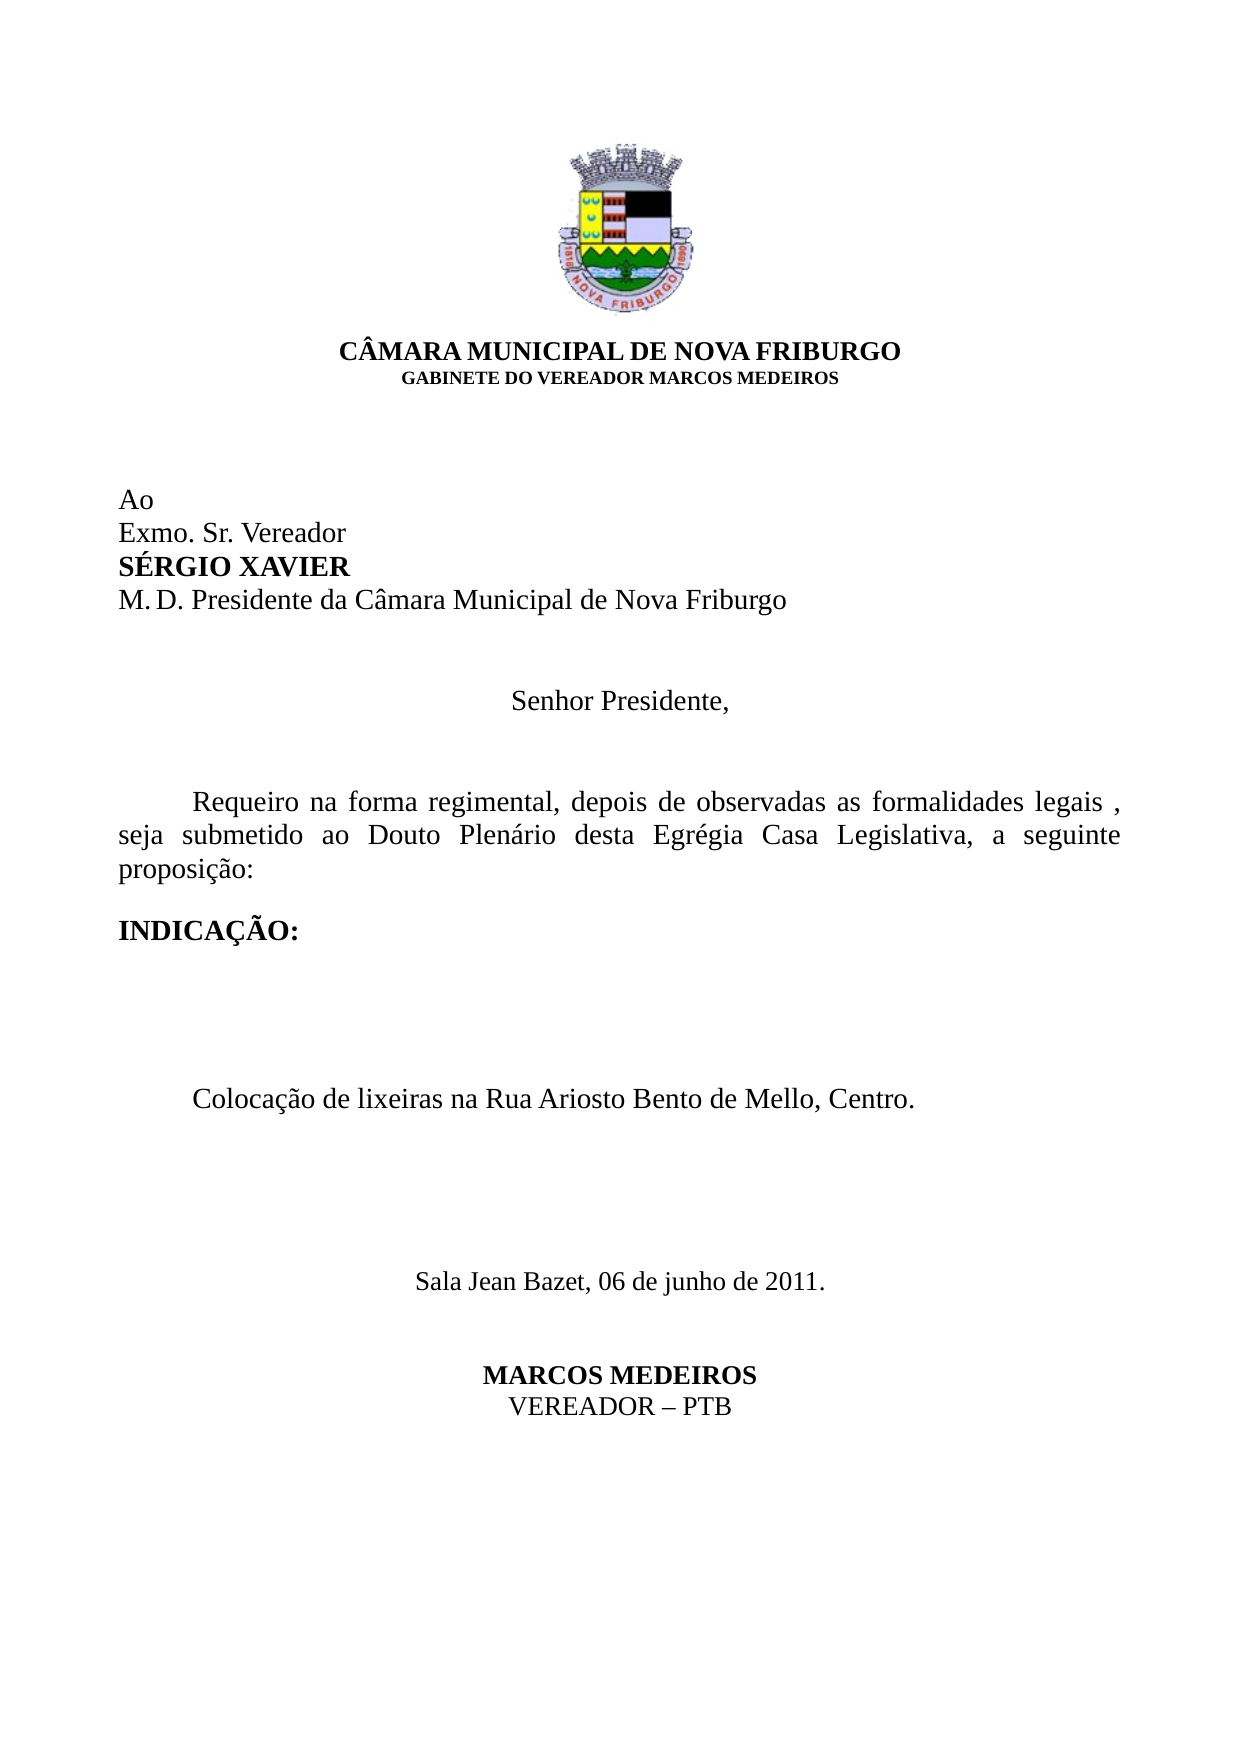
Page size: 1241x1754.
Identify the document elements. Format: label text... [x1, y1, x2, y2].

text Ao [118, 482, 1122, 515]
text INDICAÇÃO: [118, 913, 1122, 947]
text MARCOS MEDEIROS [118, 1359, 1122, 1390]
list D. Presidente da Câmara Municipal de Nova Friburgo [118, 582, 1122, 616]
text Requeiro na forma regimental, depois de observadas as formalidades legais , seja submetido ao Douto Plenário desta Egrégia Casa Legislativa, a seguinte proposição: [118, 784, 1122, 884]
text Exmo. Sr. Vereador [118, 515, 1122, 549]
text VEREADOR – PTB [118, 1390, 1122, 1421]
text CÂMARA MUNICIPAL DE NOVA FRIBURGO [118, 335, 1122, 367]
text GABINETE DO VEREADOR MARCOS MEDEIROS [118, 367, 1122, 388]
text Sala Jean Bazet, 06 de junho de 2011. [118, 1265, 1122, 1297]
text Senhor Presidente, [118, 683, 1122, 717]
picture [537, 127, 703, 327]
text Colocação de lixeiras na Rua Ariosto Bento de Mello, Centro. [118, 1081, 1122, 1114]
text SÉRGIO XAVIER [118, 549, 1122, 582]
